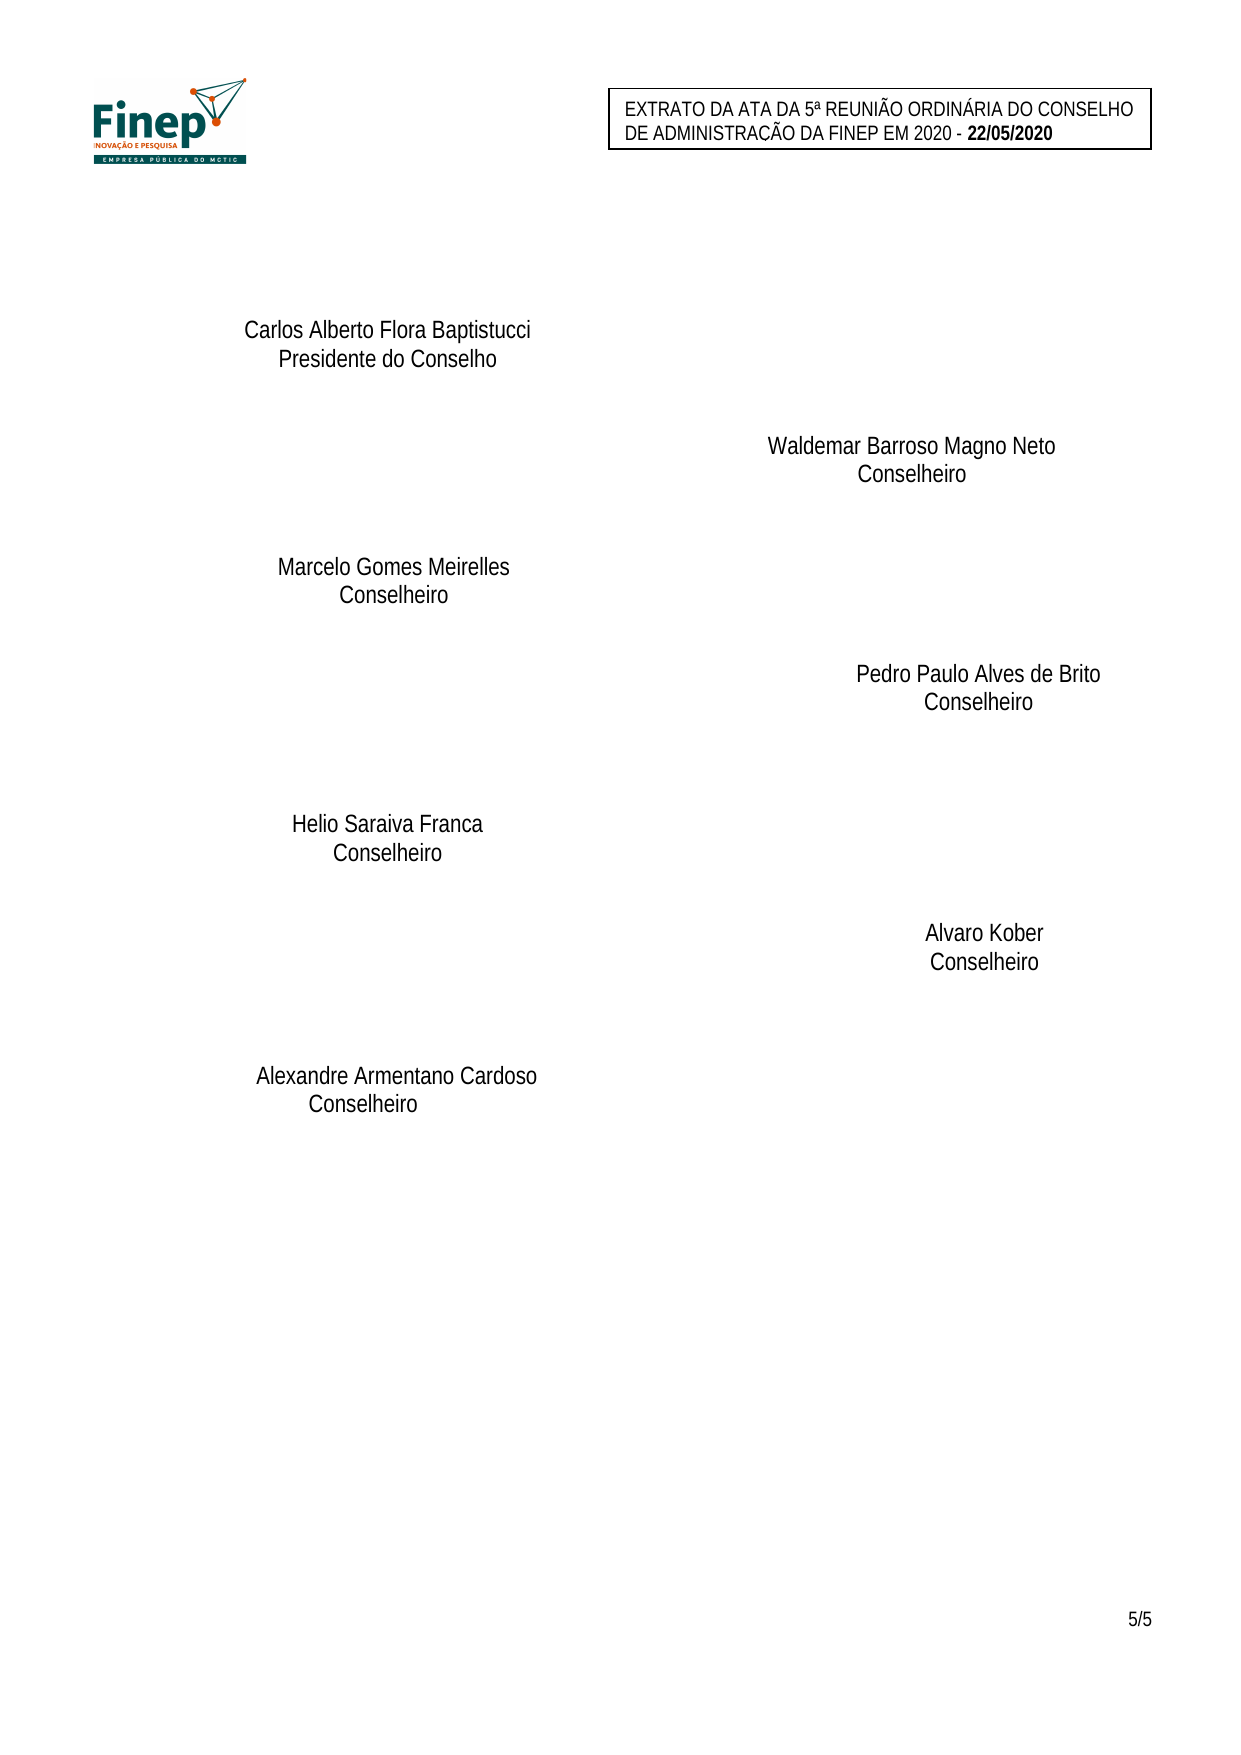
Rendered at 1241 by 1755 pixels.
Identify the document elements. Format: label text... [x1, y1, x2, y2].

text Waldemar Barroso Magno Neto [687, 431, 1137, 459]
text Conselheiro [172, 1089, 622, 1118]
text Conselheiro [169, 580, 619, 609]
text Conselheiro [754, 687, 1203, 716]
text Alexandre Armentano Cardoso [172, 1061, 622, 1089]
text Marcelo Gomes Meirelles [169, 551, 619, 580]
text Pedro Paulo Alves de Brito [754, 658, 1203, 687]
text Conselheiro [687, 459, 1137, 488]
text Presidente do Conselho [163, 344, 612, 372]
text Carlos Alberto Flora Baptistucci [163, 315, 612, 344]
text Alvaro Kober [759, 918, 1209, 946]
text Helio Saraiva Franca [163, 809, 612, 838]
text Conselheiro [759, 946, 1209, 975]
text Conselheiro [163, 838, 612, 866]
